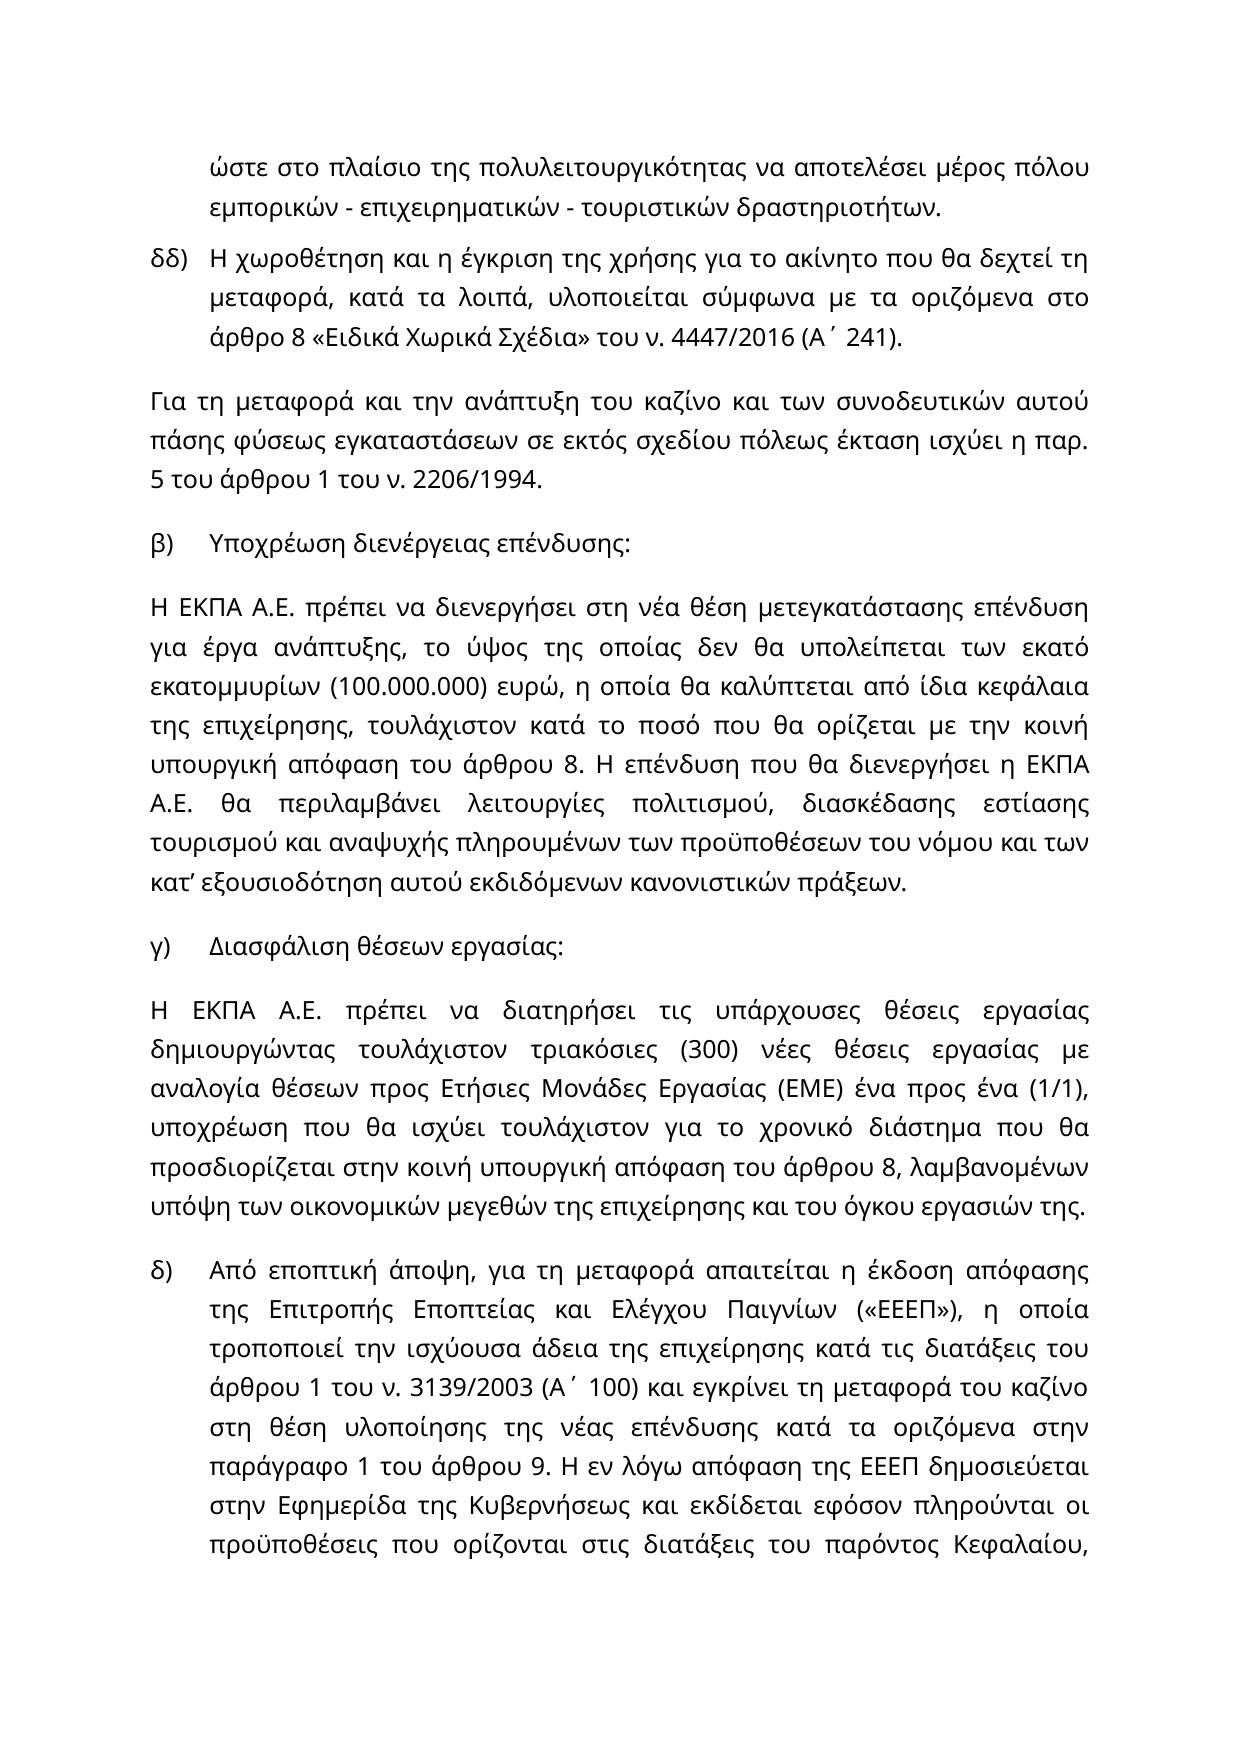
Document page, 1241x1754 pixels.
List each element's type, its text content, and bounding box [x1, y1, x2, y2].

text Η ΕΚΠΑ Α.Ε. πρέπει να διατηρήσει τις υπάρχουσες θέσεις εργασίας δημιουργώντας τουλάχιστον τριακόσιες (300) νέες θέσεις εργασίας με αναλογία θέσεων προς Ετήσιες Μονάδες Εργασίας (ΕΜΕ) ένα προς ένα (1/1), υποχρέωση που θα ισχύει τουλάχιστον για το χρονικό διάστημα που θα προσδιορίζεται στην κοινή υπουργική απόφαση του άρθρου 8, λαμβανομένων υπόψη των οικονομικών μεγεθών της επιχείρησης και του όγκου εργασιών της. [150, 992, 1090, 1222]
list γ) Διασφάλιση θέσεων εργασίας: [150, 928, 1090, 962]
text Για τη μεταφορά και την ανάπτυξη του καζίνο και των συνοδευτικών αυτού πάσης φύσεως εγκαταστάσεων σε εκτός σχεδίου πόλεως έκταση ισχύει η παρ. 5 του άρθρου 1 του ν. 2206/1994. [150, 383, 1090, 496]
text Η ΕΚΠΑ Α.Ε. πρέπει να διενεργήσει στη νέα θέση μετεγκατάστασης επένδυση για έργα ανάπτυξης, το ύψος της οποίας δεν θα υπολείπεται των εκατό εκατομμυρίων (100.000.000) ευρώ, η οποία θα καλύπτεται από ίδια κεφάλαια της επιχείρησης, τουλάχιστον κατά το ποσό που θα ορίζεται με την κοινή υπουργική απόφαση του άρθρου 8. Η επένδυση που θα διενεργήσει η ΕΚΠΑ Α.Ε. θα περιλαμβάνει λειτουργίες πολιτισμού, διασκέδασης εστίασης τουρισμού και αναψυχής πληρουμένων των προϋποθέσεων του νόμου και των κατ’ εξουσιοδότηση αυτού εκδιδόμενων κανονιστικών πράξεων. [150, 590, 1090, 898]
list ώστε στο πλαίσιο της πολυλειτουργικότητας να αποτελέσει μέρος πόλου εμπορικών - επιχειρηματικών - τουριστικών δραστηριοτήτων. [150, 150, 1090, 223]
list δ) Από εποπτική άποψη, για τη μεταφορά απαιτείται η έκδοση απόφασης της Επιτροπής Εποπτείας και Ελέγχου Παιγνίων («ΕΕΕΠ»), η οποία τροποποιεί την ισχύουσα άδεια της επιχείρησης κατά τις διατάξεις του άρθρου 1 του ν. 3139/2003 (Α΄ 100) και εγκρίνει τη μεταφορά του καζίνο στη θέση υλοποίησης της νέας επένδυσης κατά τα οριζόμενα στην παράγραφο 1 του άρθρου 9. Η εν λόγω απόφαση της ΕΕΕΠ δημοσιεύεται στην Εφημερίδα της Κυβερνήσεως και εκδίδεται εφόσον πληρούνται οι προϋποθέσεις που ορίζονται στις διατάξεις του παρόντος Κεφαλαίου, [150, 1252, 1090, 1561]
list β) Υποχρέωση διενέργειας επένδυσης: [150, 526, 1090, 560]
list δδ) Η χωροθέτηση και η έγκριση της χρήσης για το ακίνητο που θα δεχτεί τη μεταφορά, κατά τα λοιπά, υλοποιείται σύμφωνα με τα οριζόμενα στο άρθρο 8 «Ειδικά Χωρικά Σχέδια» του ν. 4447/2016 (Α΄ 241). [150, 241, 1090, 353]
